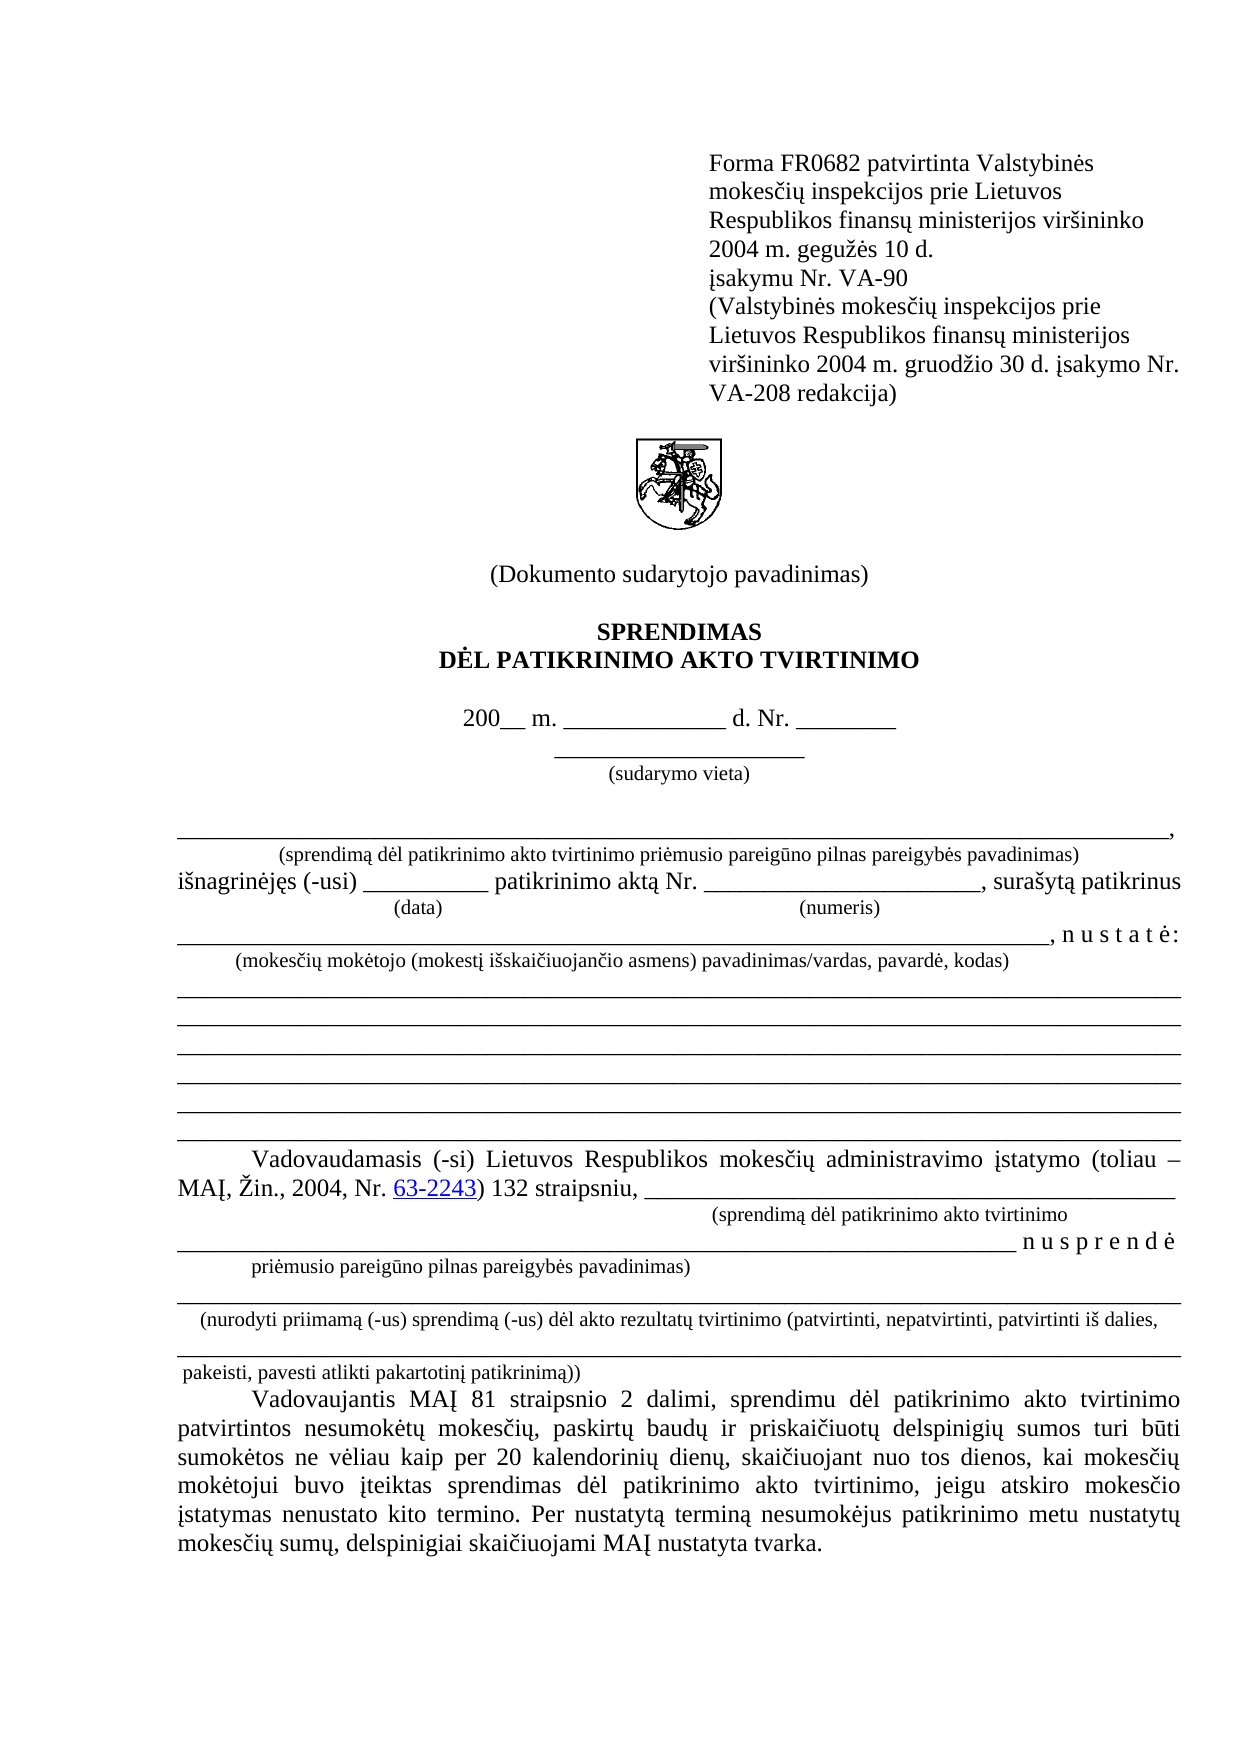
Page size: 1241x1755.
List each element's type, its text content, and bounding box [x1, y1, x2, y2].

text 200__ m. _____________ d. Nr. ________ [177, 703, 1181, 732]
text Vadovaujantis MAĮ 81 straipsnio 2 dalimi, sprendimu dėl patikrinimo akto tvirtinimo patvirtintos nesumokėtų mokesčių, paskirtų baudų ir priskaičiuotų delspinigių sumos turi būti sumokėtos ne vėliau kaip per 20 kalendorinių dienų, skaičiuojant nuo tos dienos, kai mokesčių mokėtojui buvo įteiktas sprendimas dėl patikrinimo akto tvirtinimo, jeigu atskiro mokesčio įstatymas nenustato kito termino. Per nustatytą terminą nesumokėjus patikrinimo metu nustatytų mokesčių sumų, delspinigiai skaičiuojami MAĮ nustatyta tvarka. [177, 1384, 1181, 1557]
text , [177, 813, 1181, 842]
text SPRENDIMAS [177, 617, 1181, 645]
subtitle DĖL PATIKRINIMO AKTO TVIRTINIMO [177, 645, 1181, 674]
text Vadovaudamasis (-si) Lietuvos Respublikos mokesčių administravimo įstatymo (toliau – MAĮ, Žin., 2004, Nr. 63-2243) 132 straipsniu, [177, 1144, 1181, 1202]
text (mokesčių mokėtojo (mokestį išskaičiuojančio asmens) pavadinimas/vardas, pavardė, kodas) [177, 948, 1181, 972]
text (sprendimą dėl patikrinimo akto tvirtinimo priėmusio pareigūno pilnas pareigybės pavadinimas) [177, 842, 1181, 866]
text (nurodyti priimamą (-us) sprendimą (-us) dėl akto rezultatų tvirtinimo (patvirtinti, nepatvirtinti, patvirtinti iš dalies, [177, 1307, 1181, 1331]
text ____________________ [177, 732, 1181, 760]
text išnagrinėjęs (-usi) __________ patikrinimo aktą Nr. , surašytą patikrinus [177, 866, 1181, 895]
text pakeisti, pavesti atlikti pakartotinį patikrinimą)) [177, 1360, 1181, 1384]
text (Valstybinės mokesčių inspekcijos prie Lietuvos Respublikos finansų ministerijos viršininko 2004 m. gruodžio 30 d. įsakymo Nr. VA-208 redakcija) [709, 291, 1181, 406]
text įsakymu Nr. VA-90 [177, 263, 1181, 291]
text , nustatė: [177, 919, 1181, 948]
text (data) (numeris) [177, 895, 1181, 919]
text (Dokumento sudarytojo pavadinimas) [177, 559, 1181, 588]
text (sprendimą dėl patikrinimo akto tvirtinimo [177, 1202, 1181, 1226]
text Forma FR0682 patvirtinta Valstybinės mokesčių inspekcijos prie Lietuvos Respublikos finansų ministerijos viršininko 2004 m. gegužės 10 d. [709, 148, 1181, 263]
text priėmusio pareigūno pilnas pareigybės pavadinimas) [177, 1254, 1181, 1278]
text nusprendė [177, 1226, 1181, 1254]
text (sudarymo vieta) [177, 760, 1181, 784]
